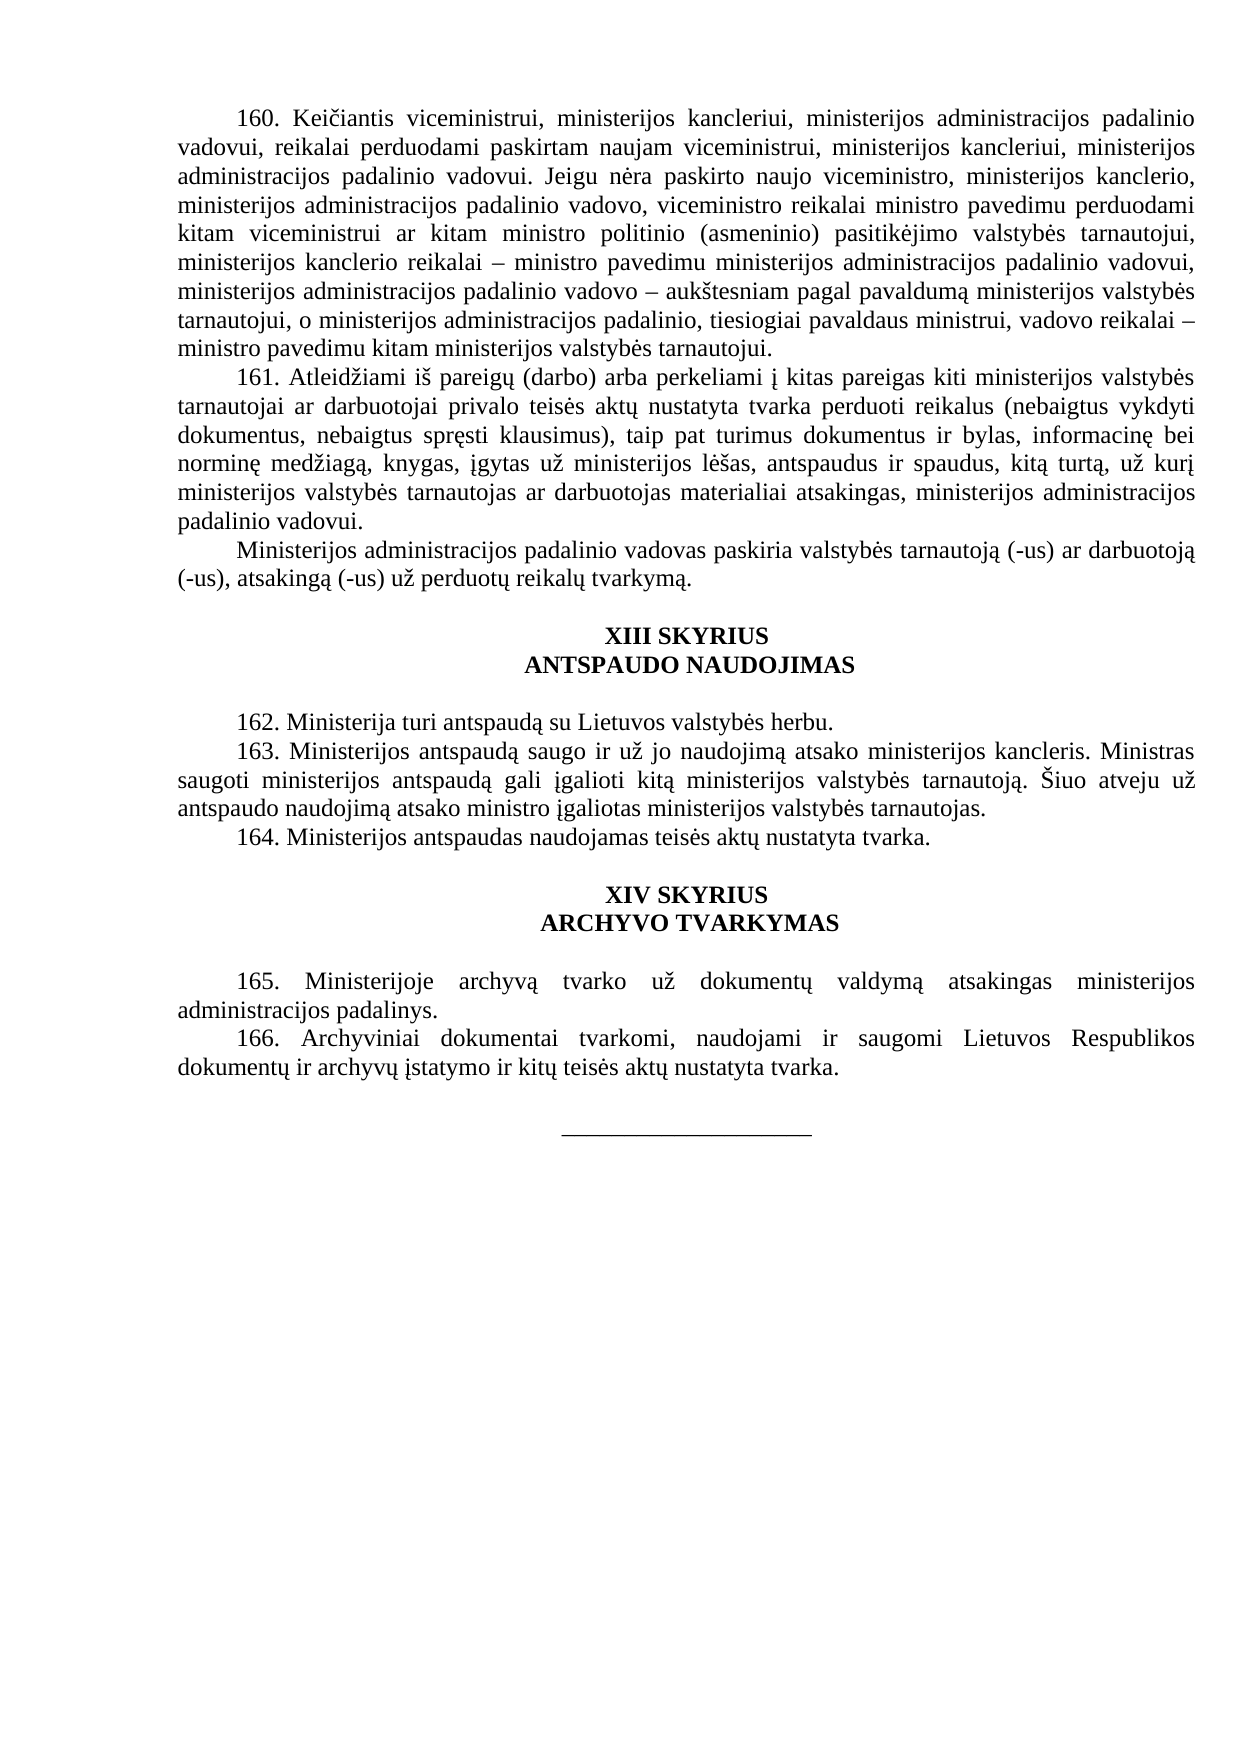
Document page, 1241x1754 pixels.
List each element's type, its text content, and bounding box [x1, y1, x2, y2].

text Ministerijos administracijos padalinio vadovas paskiria valstybės tarnautoją (-us) ar darbuotoją (-us), atsakingą (-us) už perduotų reikalų tvarkymą. [177, 535, 1196, 592]
text 165. Ministerijoje archyvą tvarko už dokumentų valdymą atsakingas ministerijos administracijos padalinys. [177, 966, 1196, 1023]
text ARCHYVO TVARKYMAS [177, 908, 1196, 937]
text 164. Ministerijos antspaudas naudojamas teisės aktų nustatyta tvarka. [177, 822, 1196, 851]
text 166. Archyviniai dokumentai tvarkomi, naudojami ir saugomi Lietuvos Respublikos dokumentų ir archyvų įstatymo ir kitų teisės aktų nustatyta tvarka. [177, 1023, 1196, 1081]
text 162. Ministerija turi antspaudą su Lietuvos valstybės herbu. [177, 707, 1196, 736]
text XIV SKYRIUS [177, 880, 1196, 908]
text ____________________ [177, 1110, 1196, 1138]
text ANTSPAUDO NAUDOJIMAS [177, 650, 1196, 678]
text 161. Atleidžiami iš pareigų (darbo) arba perkeliami į kitas pareigas kiti ministerijos valstybės tarnautojai ar darbuotojai privalo teisės aktų nustatyta tvarka perduoti reikalus (nebaigtus vykdyti dokumentus, nebaigtus spręsti klausimus), taip pat turimus dokumentus ir bylas, informacinę bei norminę medžiagą, knygas, įgytas už ministerijos lėšas, antspaudus ir spaudus, kitą turtą, už kurį ministerijos valstybės tarnautojas ar darbuotojas materialiai atsakingas, ministerijos administracijos padalinio vadovui. [177, 362, 1196, 535]
text 163. Ministerijos antspaudą saugo ir už jo naudojimą atsako ministerijos kancleris. Ministras saugoti ministerijos antspaudą gali įgalioti kitą ministerijos valstybės tarnautoją. Šiuo atveju už antspaudo naudojimą atsako ministro įgaliotas ministerijos valstybės tarnautojas. [177, 736, 1196, 822]
text 160. Keičiantis viceministrui, ministerijos kancleriui, ministerijos administracijos padalinio vadovui, reikalai perduodami paskirtam naujam viceministrui, ministerijos kancleriui, ministerijos administracijos padalinio vadovui. Jeigu nėra paskirto naujo viceministro, ministerijos kanclerio, ministerijos administracijos padalinio vadovo, viceministro reikalai ministro pavedimu perduodami kitam viceministrui ar kitam ministro politinio (asmeninio) pasitikėjimo valstybės tarnautojui, ministerijos kanclerio reikalai – ministro pavedimu ministerijos administracijos padalinio vadovui, ministerijos administracijos padalinio vadovo – aukštesniam pagal pavaldumą ministerijos valstybės tarnautojui, o ministerijos administracijos padalinio, tiesiogiai pavaldaus ministrui, vadovo reikalai – ministro pavedimu kitam ministerijos valstybės tarnautojui. [177, 103, 1196, 362]
text XIII SKYRIUS [177, 621, 1196, 650]
